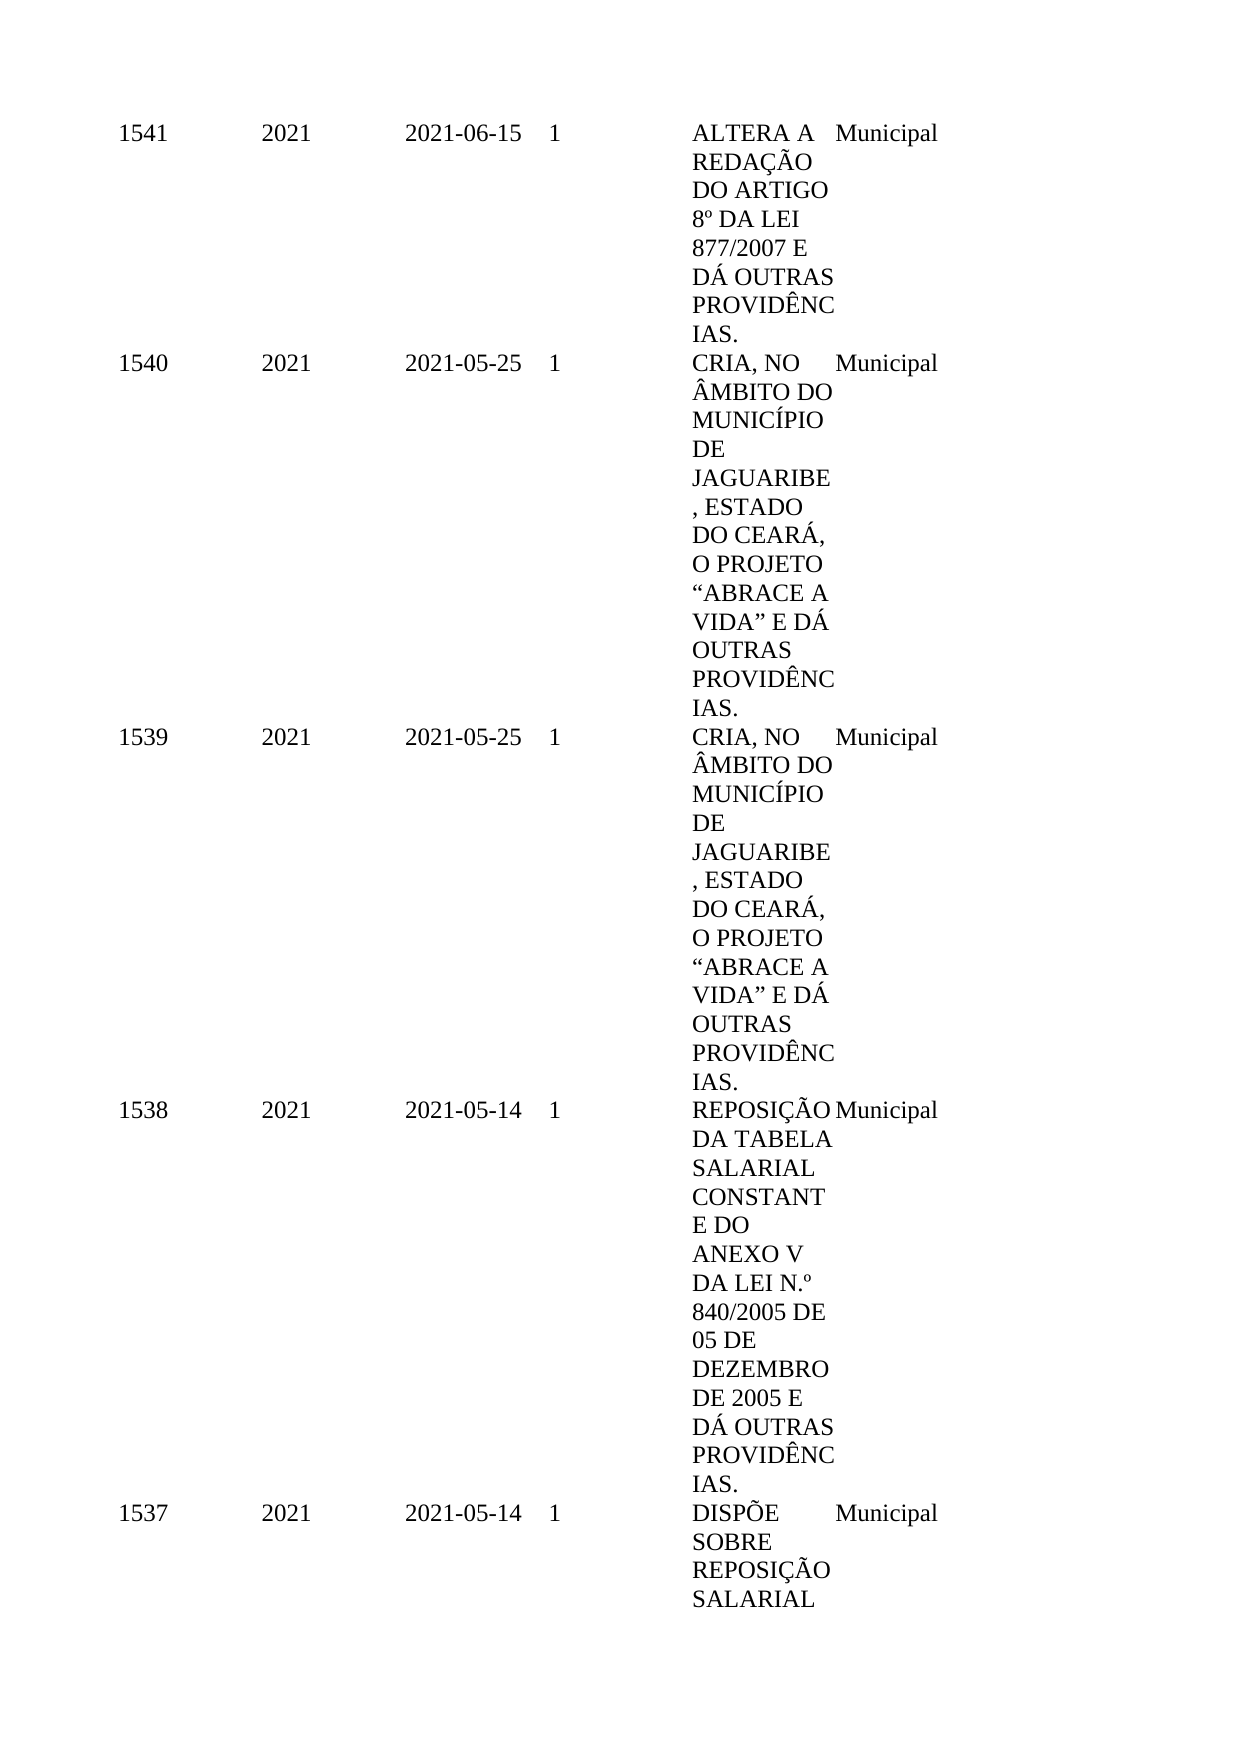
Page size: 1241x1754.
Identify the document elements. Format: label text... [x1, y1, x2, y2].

table_cell 2021 [261, 348, 405, 722]
table_cell [979, 118, 1122, 348]
table_cell [979, 348, 1122, 722]
table_cell 2021-06-15 [405, 118, 548, 348]
table_cell 1541 [118, 118, 261, 348]
table_cell 1 [548, 1498, 692, 1613]
table_cell 2021-05-25 [405, 722, 548, 1096]
table_cell Municipal [835, 1498, 979, 1613]
table_cell 2021-05-14 [405, 1498, 548, 1613]
table_cell 2021 [261, 722, 405, 1096]
table_cell 2021-05-25 [405, 348, 548, 722]
table_cell 2021-05-14 [405, 1096, 548, 1498]
table_cell 1 [548, 348, 692, 722]
table_cell CRIA, NO ÂMBITO DO MUNICÍPIO DE JAGUARIBE, ESTADO DO CEARÁ, O PROJETO “ABRACE A VIDA” E DÁ OUTRAS PROVIDÊNCIAS. [692, 722, 835, 1096]
table_cell CRIA, NO ÂMBITO DO MUNICÍPIO DE JAGUARIBE, ESTADO DO CEARÁ, O PROJETO “ABRACE A VIDA” E DÁ OUTRAS PROVIDÊNCIAS. [692, 348, 835, 722]
table_cell REPOSIÇÃO DA TABELA SALARIAL CONSTANTE DO ANEXO V DA LEI N.º 840/2005 DE 05 DE DEZEMBRO DE 2005 E DÁ OUTRAS PROVIDÊNCIAS. [692, 1096, 835, 1498]
table_cell 2021 [261, 1498, 405, 1613]
table_cell ALTERA A REDAÇÃO DO ARTIGO 8º DA LEI 877/2007 E DÁ OUTRAS PROVIDÊNCIAS. [692, 118, 835, 348]
table_cell DISPÕE SOBRE REPOSIÇÃO SALARIAL [692, 1498, 835, 1613]
table_cell Municipal [835, 1096, 979, 1498]
table_cell 1 [548, 118, 692, 348]
table_cell 1 [548, 722, 692, 1096]
table_cell 1538 [118, 1096, 261, 1498]
table_cell 1 [548, 1096, 692, 1498]
table_cell 1539 [118, 722, 261, 1096]
table_cell [979, 722, 1122, 1096]
table_cell 2021 [261, 118, 405, 348]
table_cell 1540 [118, 348, 261, 722]
table_cell Municipal [835, 118, 979, 348]
table_cell [979, 1498, 1122, 1613]
table_cell 1537 [118, 1498, 261, 1613]
table_cell Municipal [835, 722, 979, 1096]
table_cell [979, 1096, 1122, 1498]
table_cell Municipal [835, 348, 979, 722]
table_cell 2021 [261, 1096, 405, 1498]
